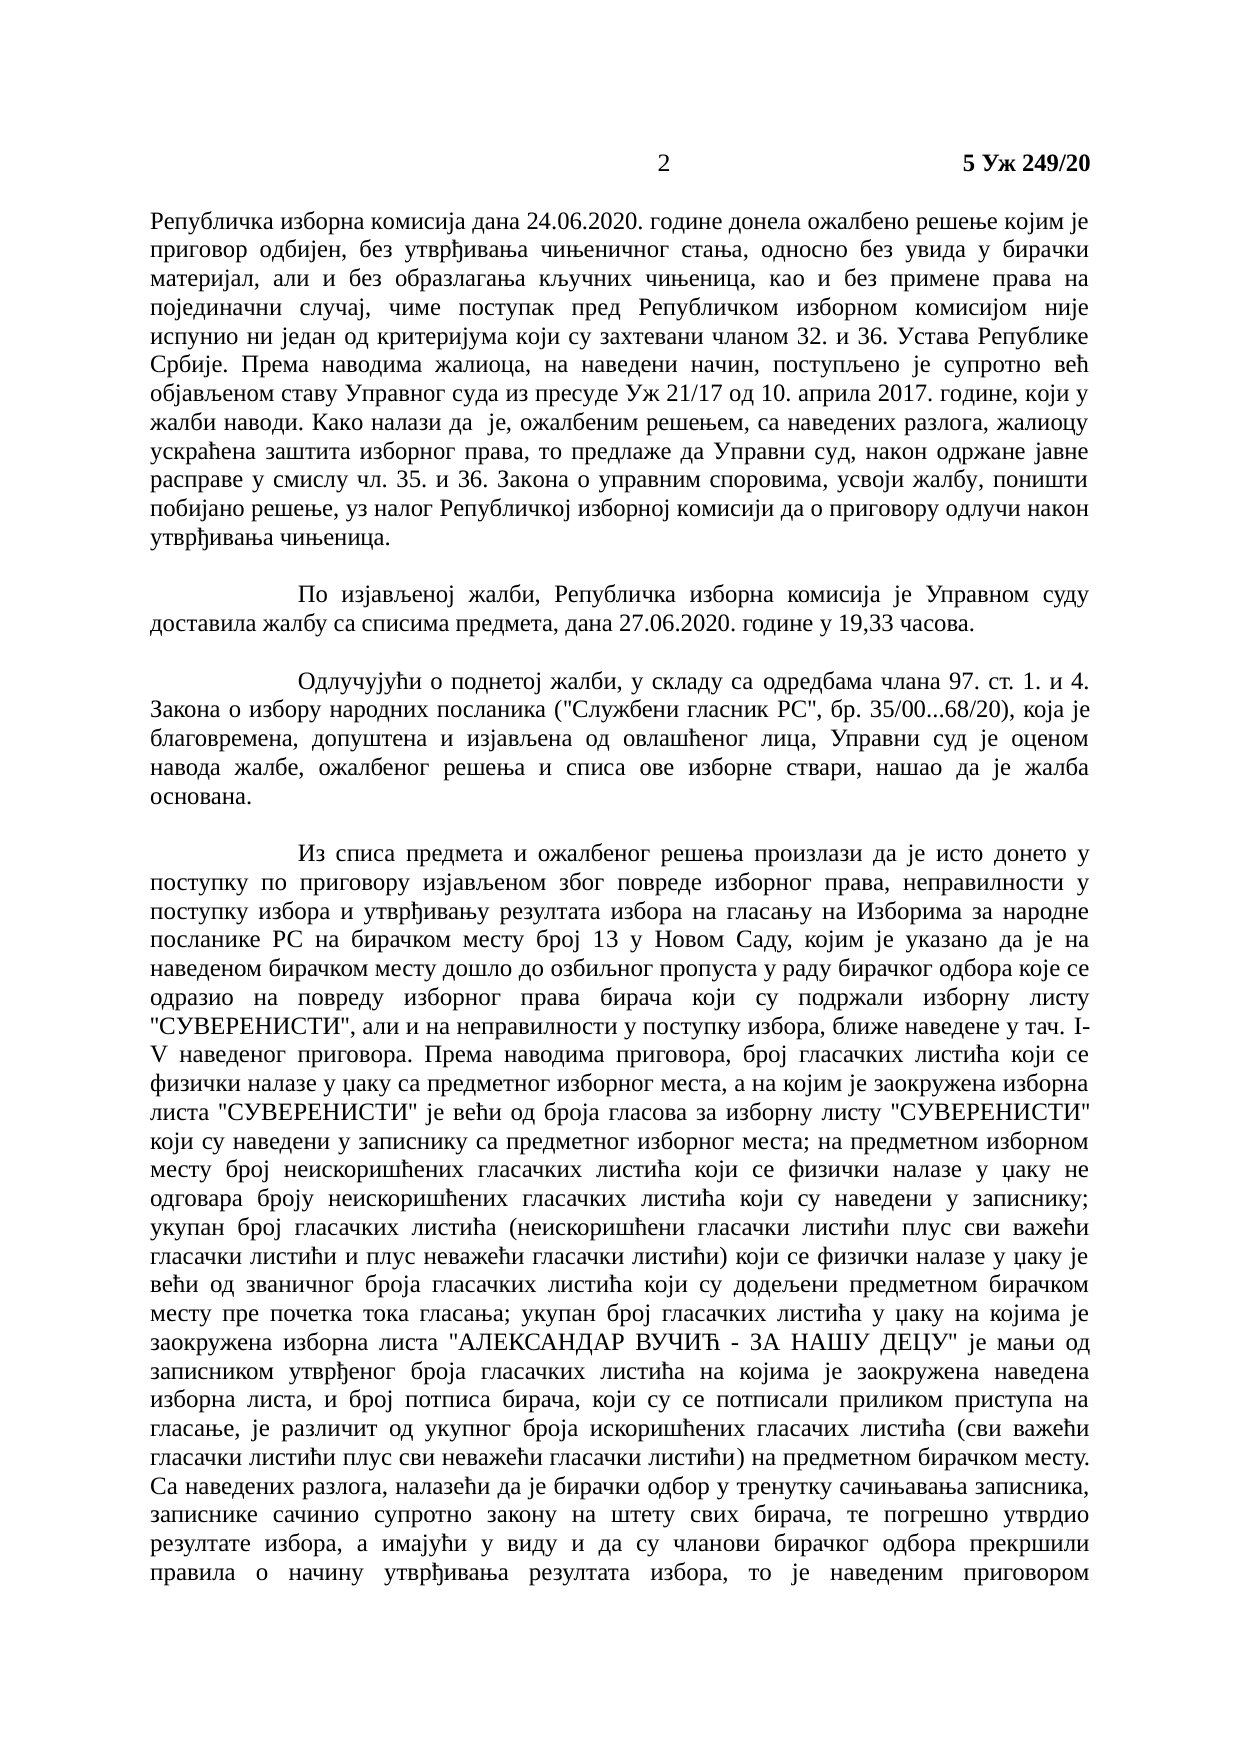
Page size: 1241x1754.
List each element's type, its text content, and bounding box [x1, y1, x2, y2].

text По изјављеној жалби, Републичка изборна комисија је Управном суду доставила жалбу са списима предмета, дана 27.06.2020. године у 19,33 часова. [150, 579, 1090, 637]
text Из списа предмета и ожалбеног решења произлази да је исто донето у поступку по приговору изјављеном због повреде изборног права, неправилности у поступку избора и утврђивању резултата избора на гласању на Изборима за народне посланике РС на бирачком месту број 13 у Новом Саду, којим је указано да је на наведеном бирачком месту дошло до озбиљног пропуста у раду бирачког одбора које се одразио на повреду изборног права бирача који су подржали изборну листу ''СУВЕРЕНИСТИ'', али и на неправилности у поступку избора, ближе наведене у тач. I-V наведеног приговора. Према наводима приговора, број гласачких листића који се физички налазе у џаку са предметног изборног места, а на којим је заокружена изборна листа ''СУВЕРЕНИСТИ'' је већи од броја гласова за изборну листу ''СУВЕРЕНИСТИ'' који су наведени у записнику са предметног изборног места; на предметном изборном месту број неискоришћених гласачких листића који се физички налазе у џаку не одговара броју неискоришћених гласачких листића који су наведени у записнику; укупан број гласачких листића (неискоришћени гласачки листићи плус сви важећи гласачки листићи и плус неважећи гласачки листићи) који се физички налазе у џаку је већи од званичног броја гласачких листића који су додељени предметном бирачком месту пре почетка тока гласања; укупан број гласачких листића у џаку на којима је заокружена изборна листа ''АЛЕКСАНДАР ВУЧИЋ - ЗА НАШУ ДЕЦУ'' је мањи од записником утврђеног броја гласачких листића на којима је заокружена наведена изборна листа, и број потписа бирача, који су се потписали приликом приступа на гласање, је различит од укупног броја искоришћених гласачих листића (сви важећи гласачки листићи плус сви неважећи гласачки листићи) на предметном бирачком месту. Са наведених разлога, налазећи да је бирачки одбор у тренутку сачињавања записника, записнике сачинио супротно закону на штету свих бирача, те погрешно утврдио резултате избора, а имајући у виду и да су чланови бирачког одбора прекршили правила о начину утврђивања резултата избора, то је наведеним приговором [150, 838, 1090, 1586]
text Одлучујући о поднетој жалби, у складу са одредбама члана 97. ст. 1. и 4. Закона о избору народних посланика (''Службени гласник РС'', бр. 35/00...68/20), која је благовремена, допуштена и изјављена од овлашћеног лица, Управни суд је оценом навода жалбе, ожалбеног решења и списа ове изборне ствари, нашао да је жалба основана. [150, 666, 1090, 809]
text Републичка изборна комисија дана 24.06.2020. године донела ожалбено решење којим је приговор одбијен, без утврђивања чињеничног стања, односно без увида у бирачки материјал, али и без образлагања кључних чињеница, као и без примене права на појединачни случај, чиме поступак пред Републичком изборном комисијом није испунио ни један од критеријума који су захтевани чланом 32. и 36. Устава Републике Србије. Према наводима жалиоца, на наведени начин, поступљено је супротно већ објављеном ставу Управног суда из пресуде Уж 21/17 од 10. априла 2017. године, који у жалби наводи. Како налази да је, ожалбеним решењем, са наведених разлога, жалиоцу ускраћена заштита изборног права, то предлаже да Управни суд, након одржане јавне расправе у смислу чл. 35. и 36. Закона о управним споровима, усвоји жалбу, поништи побијано решење, уз налог Републичкој изборној комисији да о приговору одлучи након утврђивања чињеница. [150, 206, 1090, 551]
